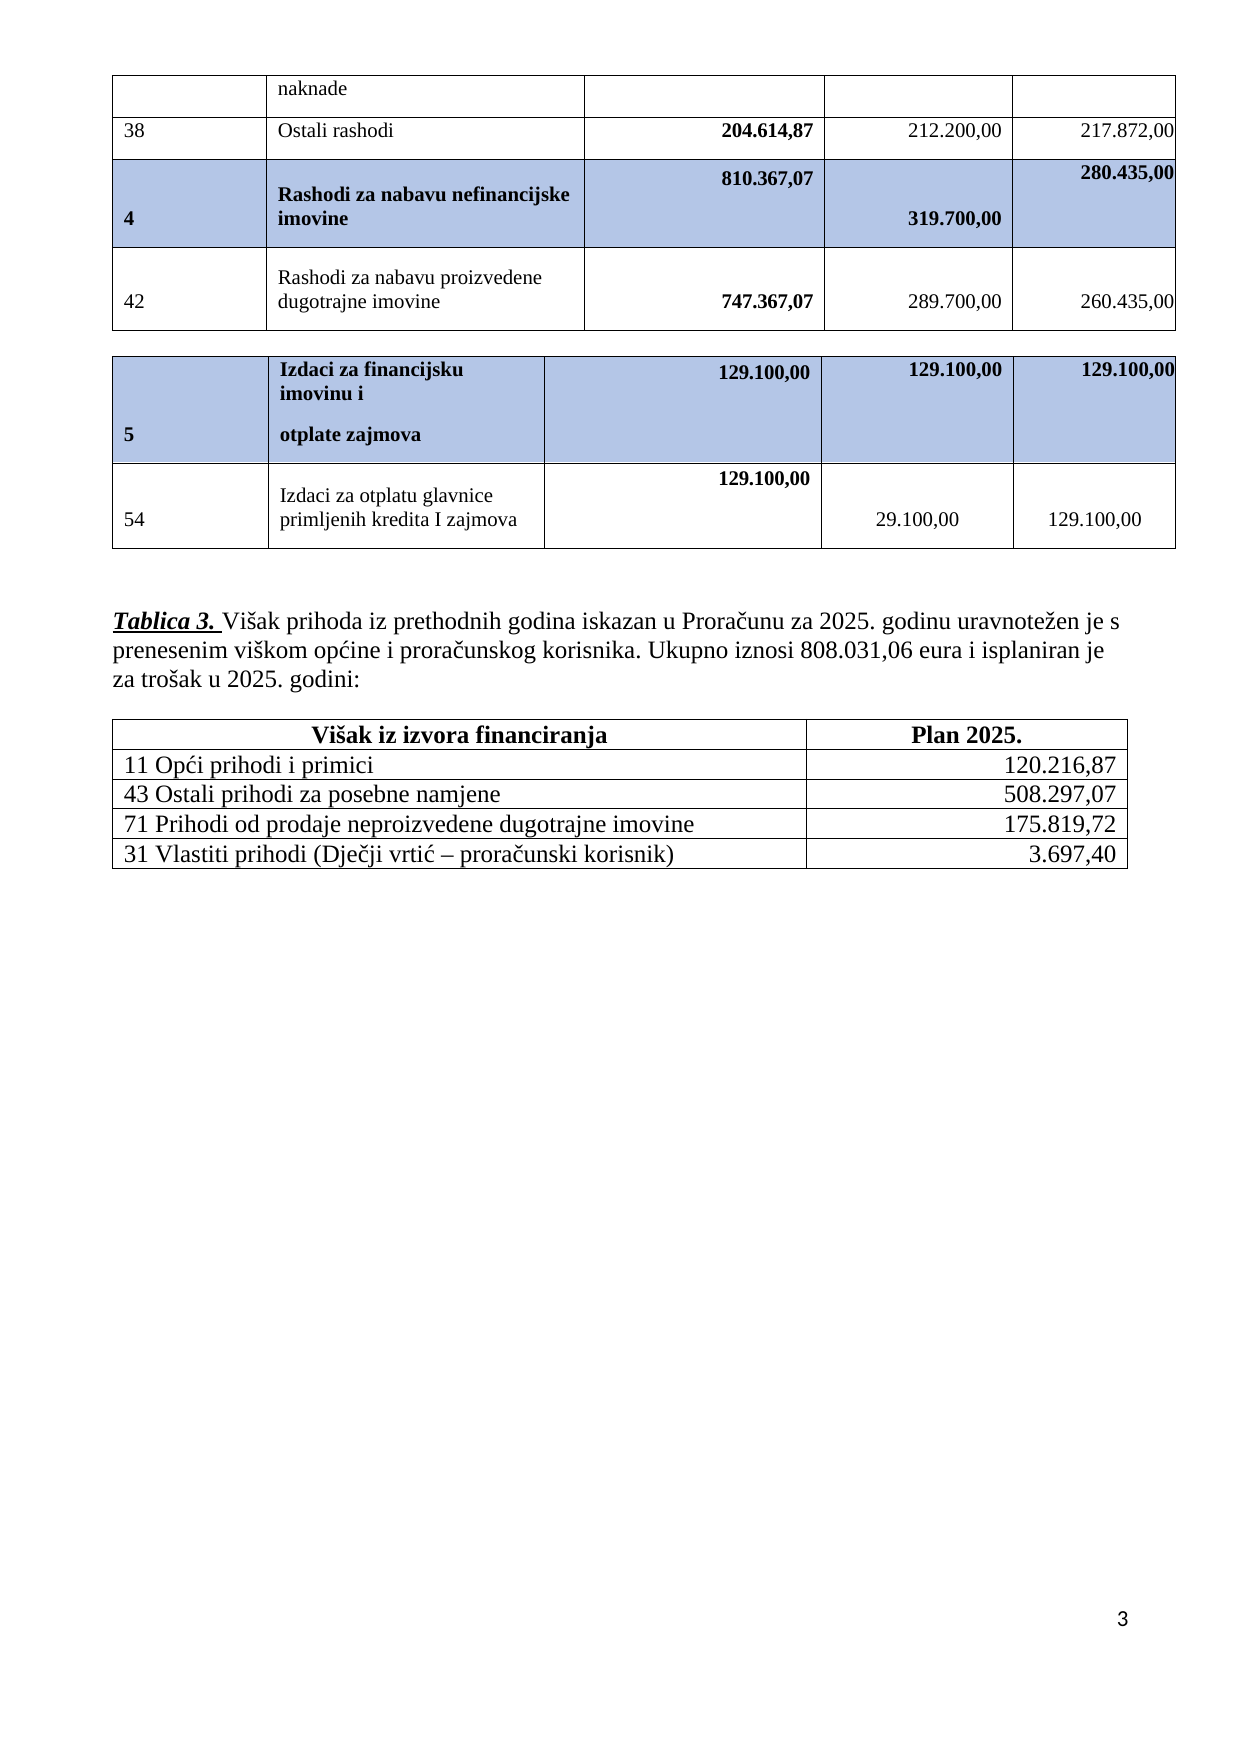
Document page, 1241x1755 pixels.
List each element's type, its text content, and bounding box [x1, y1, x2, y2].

table_cell 217.872,00 [1013, 118, 1175, 158]
text Tablica 3. Višak prihoda iz prethodnih godina iskazan u Proračunu za 2025. godinu uravnotežen je s prenesenim viškom općine i proračunskog korisnika. Ukupno iznosi 808.031,06 eura i isplaniran je za trošak u 2025. godini: [112, 606, 1128, 693]
table_cell 129.100,00 [1014, 464, 1175, 548]
table_cell 289.700,00 [825, 248, 1012, 329]
table_cell 11 Opći prihodi i primici [113, 750, 806, 778]
table_header Višak iz izvora financiranja [113, 720, 806, 749]
table_cell [1013, 76, 1175, 117]
table_cell 175.819,72 [807, 809, 1127, 838]
table_cell naknade [267, 76, 584, 117]
table_cell 319.700,00 [825, 160, 1012, 247]
table_cell 747.367,07 [585, 248, 824, 329]
table_cell [825, 76, 1012, 117]
table_cell Izdaci za otplatu glavnice primljenih kredita I zajmova [269, 464, 544, 548]
table_cell 71 Prihodi od prodaje neproizvedene dugotrajne imovine [113, 809, 806, 838]
table_cell 29.100,00 [822, 464, 1013, 548]
table_cell [585, 76, 824, 117]
table_cell 120.216,87 [807, 750, 1127, 778]
table_cell 129.100,00 [545, 464, 821, 548]
table_cell 4 [113, 160, 266, 247]
table_cell [113, 76, 266, 117]
table_cell 508.297,07 [807, 780, 1127, 808]
table_cell 31 Vlastiti prihodi (Dječji vrtić – proračunski korisnik) [113, 839, 806, 868]
table_header 129.100,00 [545, 357, 821, 462]
table_cell 260.435,00 [1013, 248, 1175, 329]
table_cell Rashodi za nabavu nefinancijske imovine [267, 160, 584, 247]
table_header 5 [113, 357, 268, 462]
table_cell 204.614,87 [585, 118, 824, 158]
table_header Plan 2025. [807, 720, 1127, 749]
table_header 129.100,00 [1014, 357, 1175, 462]
table_cell 280.435,00 [1013, 160, 1175, 247]
table_header 129.100,00 [822, 357, 1013, 462]
table_cell 43 Ostali prihodi za posebne namjene [113, 780, 806, 808]
table_cell Rashodi za nabavu proizvedene dugotrajne imovine [267, 248, 584, 329]
table_cell 42 [113, 248, 266, 329]
table_header Izdaci za financijsku imovinu i otplate zajmova [269, 357, 544, 462]
table_cell Ostali rashodi [267, 118, 584, 158]
table_cell 212.200,00 [825, 118, 1012, 158]
table_cell 54 [113, 464, 268, 548]
table_cell 3.697,40 [807, 839, 1127, 868]
table_cell 810.367,07 [585, 160, 824, 247]
table_cell 38 [113, 118, 266, 158]
